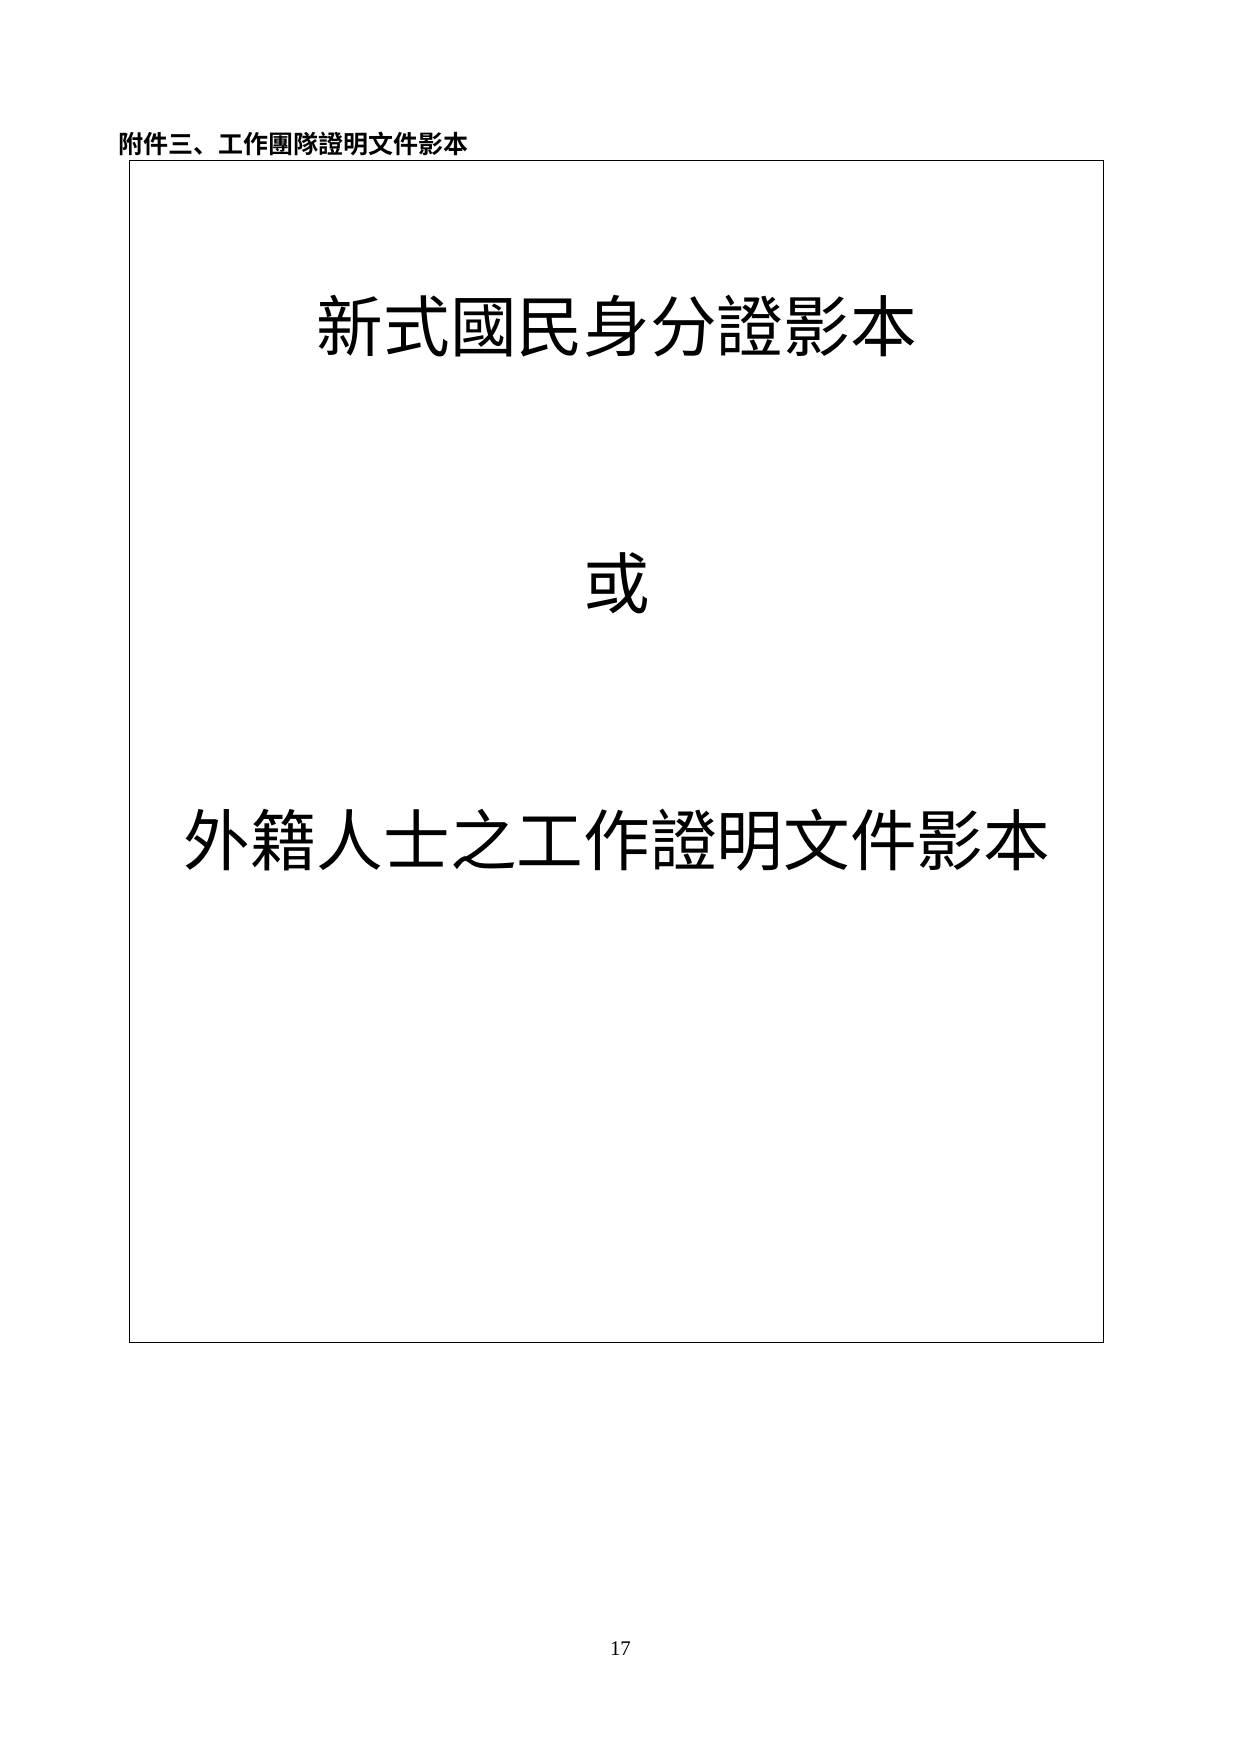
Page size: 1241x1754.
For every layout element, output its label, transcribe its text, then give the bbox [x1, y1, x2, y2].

table_header 新式國民身分證影本 或 外籍人士之工作證明文件影本 [130, 161, 1103, 1342]
subtitle 附件三、工作團隊證明文件影本 [118, 124, 1122, 160]
